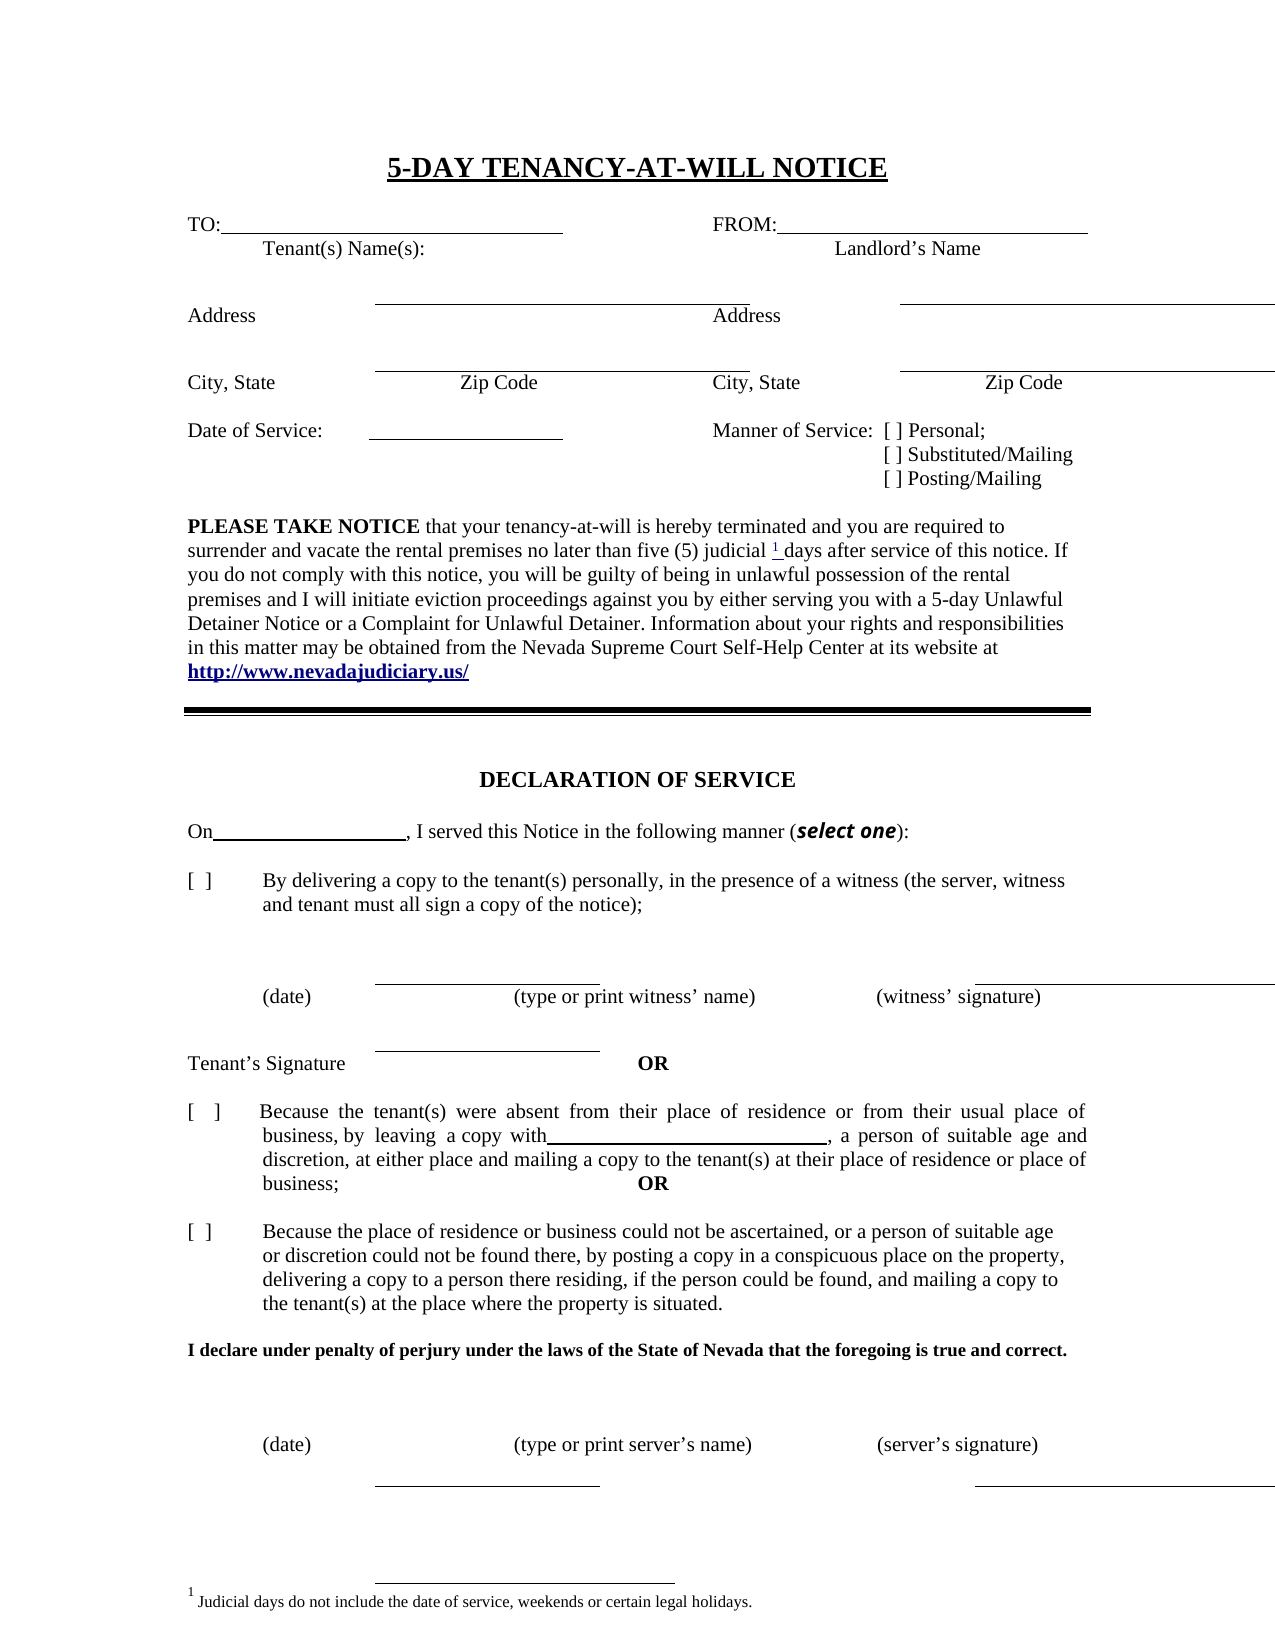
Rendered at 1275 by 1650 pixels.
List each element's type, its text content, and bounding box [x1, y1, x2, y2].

text [ ] Because the tenant(s) were absent from their place of residence or from their usual place of business, by leaving a copy with , a person of suitable age and discretion, at either place and mailing a copy to the tenant(s) at their place of residence or place of business; OR [187, 1098, 1088, 1195]
text 5-DAY TENANCY-AT-WILL NOTICE [385, 150, 890, 183]
text (date) (type or print witness’ name) (witness’ signature) [262, 965, 1102, 1007]
text PLEASE TAKE NOTICE that your tenancy-at-will is hereby terminated and you are required to surrender and vacate the rental premises no later than five (5) judicial 1 days after service of this notice. If you do not comply with this notice, you will be guilty of being in unlawful possession of the rental premises and I will initiate eviction proceedings against you by either serving you with a 5-day Unlawful Detainer Notice or a Complaint for Unlawful Detainer. Information about your rights and responsibilities in this matter may be obtained from the Nevada Supreme Court Self-Help Center at its website at http://www.nevadajudiciary.us/ [187, 514, 1079, 683]
text Address Address [187, 285, 1102, 327]
text TO: FROM: [187, 212, 1102, 236]
subtitle DECLARATION OF SERVICE [385, 766, 890, 792]
text Date of Service: Manner of Service: [ ] Personal; [187, 418, 1102, 442]
text On , I served this Notice in the following manner (select one): [187, 816, 1102, 844]
text 1 Judicial days do not include the date of service, weekends or certain legal holidays. [187, 1564, 1102, 1611]
text [ ] Substituted/Mailing [ ] Posting/Mailing [883, 442, 1079, 490]
text [ ] By delivering a copy to the tenant(s) personally, in the presence of a witness (the server, witness and tenant must all sign a copy of the notice); [187, 868, 1079, 916]
text Tenant(s) Name(s): Landlord’s Name [262, 236, 1102, 260]
subtitle I declare under penalty of perjury under the laws of the State of Nevada that the foregoing is true and correct. [187, 1339, 1102, 1361]
text (date) (type or print server’s name) (server’s signature) [262, 1434, 1102, 1456]
text City, State Zip Code City, State Zip Code [187, 352, 1102, 394]
text Tenant’s Signature OR [187, 1032, 1102, 1074]
text [ ] Because the place of residence or business could not be ascertained, or a person of suitable age or discretion could not be found there, by posting a copy in a conspicuous place on the property, delivering a copy to a person there residing, if the person could be found, and mailing a copy to the tenant(s) at the place where the property is situated. [187, 1219, 1076, 1315]
